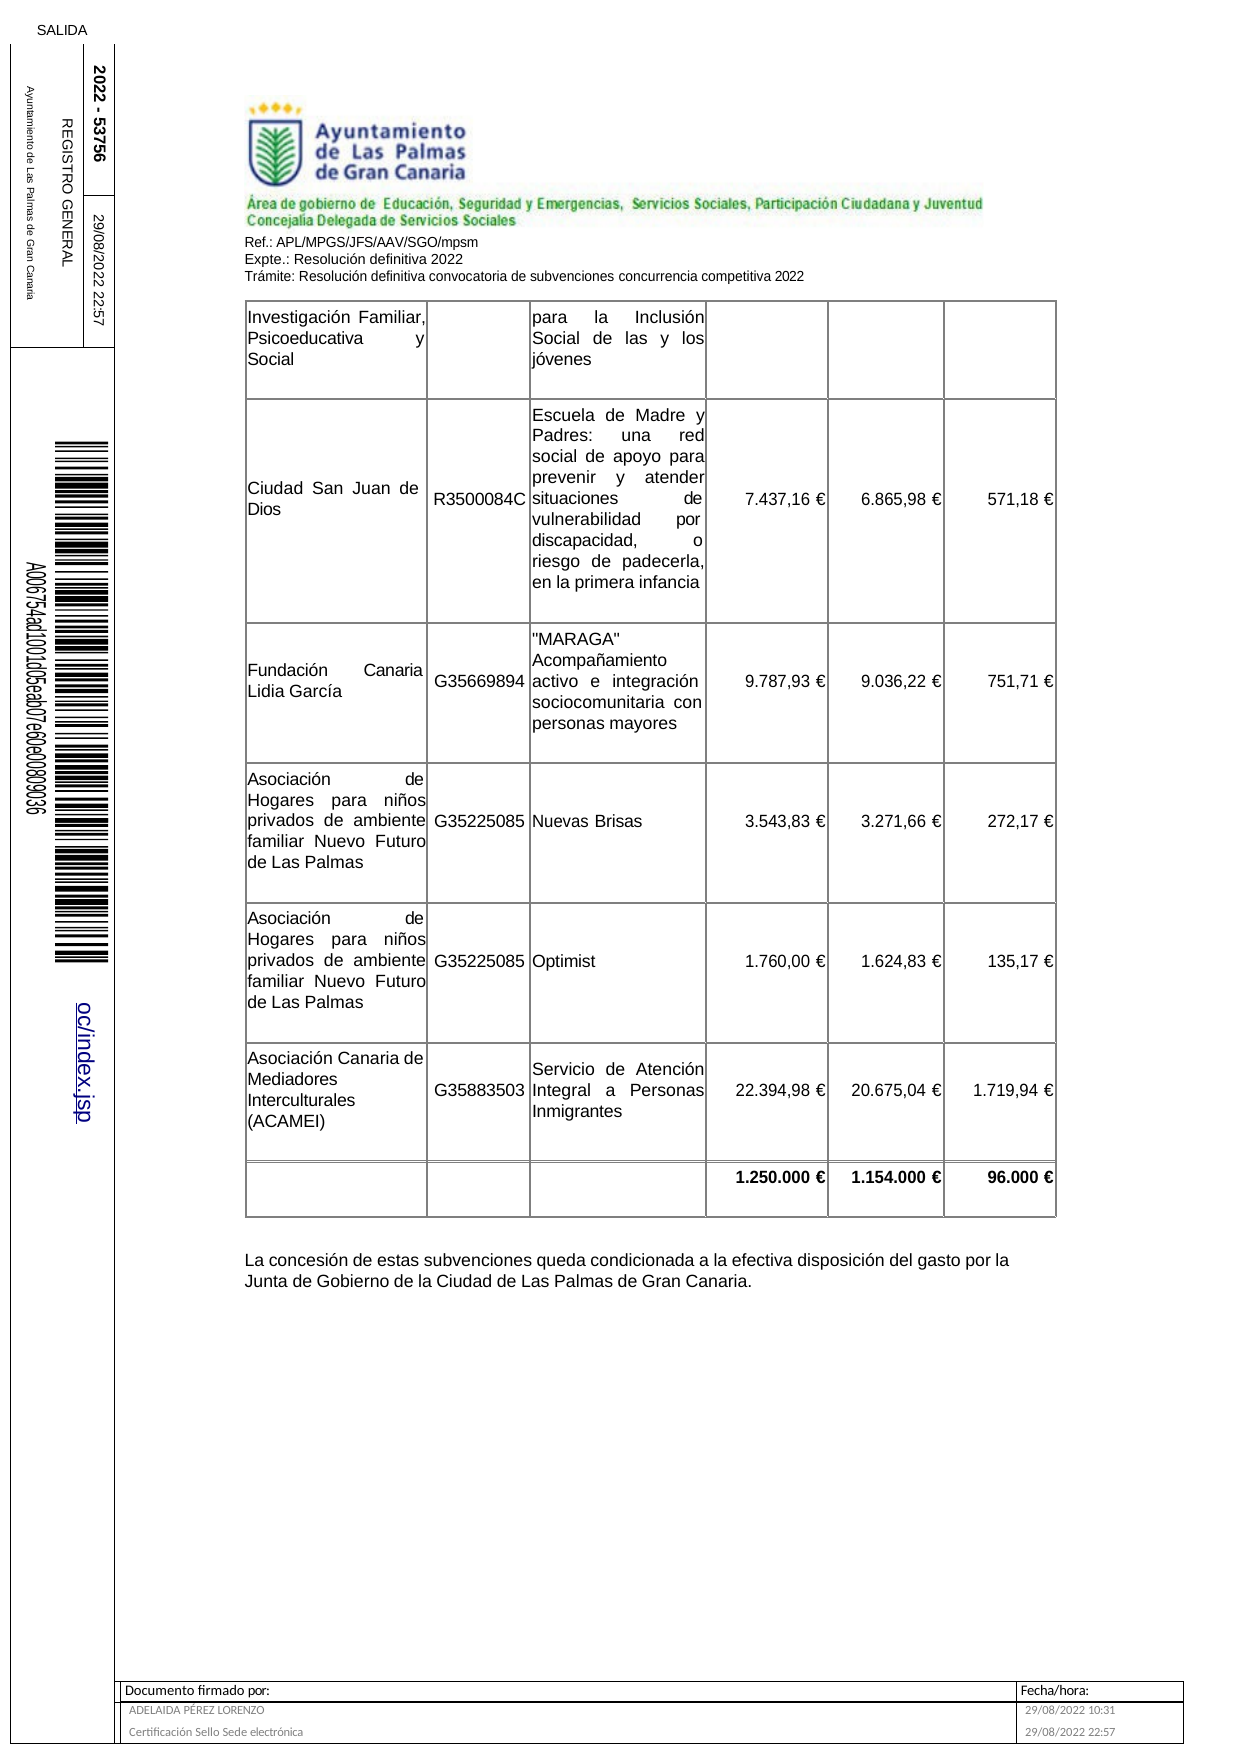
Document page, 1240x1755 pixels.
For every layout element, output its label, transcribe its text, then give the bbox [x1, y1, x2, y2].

table_cell 6.865,98 € [829, 400, 943, 622]
table_cell 3.543,83 € [707, 764, 827, 902]
table_cell Ciudad San Juan de Dios [247, 400, 426, 622]
table_header [428, 302, 529, 398]
text Trámite: Resolución definitiva convocatoria de subvenciones concurrencia competitiva 2022 [244, 268, 1092, 285]
table_cell G35883503 [428, 1044, 529, 1160]
table_header [945, 302, 1055, 398]
table_cell Asociación Canaria de Mediadores Interculturales (ACAMEI) [247, 1044, 426, 1160]
table_cell R3500084C [428, 400, 529, 622]
table_cell 1.719,94 € [945, 1044, 1055, 1160]
table_header [829, 302, 943, 398]
table_cell 7.437,16 € [707, 400, 827, 622]
table_cell 3.271,66 € [829, 764, 943, 902]
text Ayuntamiento de Las Palmas de Gran Canaria [25, 86, 37, 303]
text SALIDA [37, 22, 115, 38]
table_cell Asociación de Hogares para niños privados de ambiente familiar Nuevo Futuro de Las Palmas [247, 764, 426, 902]
text [88, 212, 109, 330]
table_cell G35225085 [428, 764, 529, 902]
table_cell Escuela de Madre y Padres: una red social de apoyo para prevenir y atender situaciones de vulnerabilidad por discapacidad, o riesgo de padecerla, en la primera infancia [531, 400, 705, 622]
table_cell 1.624,83 € [829, 904, 943, 1042]
text [91, 63, 112, 166]
text REGISTRO GENERAL [59, 119, 76, 271]
table_header Investigación Familiar, Psicoeducativa y Social [247, 302, 426, 398]
table_cell 20.675,04 € [829, 1044, 943, 1160]
text A006754ad1001d05eab07e60e00809036 [21, 562, 53, 836]
table_header [707, 302, 827, 398]
table_header para la Inclusión Social de las y los jóvenes [531, 302, 705, 398]
table_cell 9.036,22 € [829, 624, 943, 762]
table_cell 751,71 € [945, 624, 1055, 762]
table_cell 571,18 € [945, 400, 1055, 622]
table_cell G35225085 [428, 904, 529, 1042]
table_cell 96.000 € [945, 1163, 1055, 1216]
table_cell 1.154.000 € [829, 1163, 943, 1216]
text 2022 - 53756 [91, 66, 109, 166]
text COPIA AUTÉNTICA que puede ser comprobada mediante el Código Seguro de Verificación en http://sedeelectronica.laspalmasgc.es/valDoc/index.jsp [66, 1002, 99, 1446]
table_cell "MARAGA" Acompañamiento activo e integración sociocomunitaria con personas mayores [531, 624, 705, 762]
table_cell 1.250.000 € [707, 1163, 827, 1216]
table_cell 272,17 € [945, 764, 1055, 902]
table_cell 9.787,93 € [707, 624, 827, 762]
table_cell 135,17 € [945, 904, 1055, 1042]
text [244, 88, 521, 95]
table_cell 22.394,98 € [707, 1044, 827, 1160]
table_cell 1.760,00 € [707, 904, 827, 1042]
table_cell Servicio de Atención Integral a Personas Inmigrantes [531, 1044, 705, 1160]
text [18, 560, 55, 836]
table_cell [531, 1163, 705, 1216]
table_cell Asociación de Hogares para niños privados de ambiente familiar Nuevo Futuro de Las Palmas [247, 904, 426, 1042]
table_cell G35669894 [428, 624, 529, 762]
table_cell Nuevas Brisas [531, 764, 705, 902]
table_cell [428, 1163, 529, 1216]
text Ref.: APL/MPGS/JFS/AAV/SGO/mpsm Expte.: Resolución definitiva 2022 [244, 234, 521, 268]
text La concesión de estas subvenciones queda condicionada a la efectiva disposición del gasto por la Junta de Gobierno de la Ciudad de Las Palmas de Gran Canaria. [244, 1249, 1055, 1291]
table_cell [247, 1163, 426, 1216]
table_cell Optimist [531, 904, 705, 1042]
table_cell Fundación Canaria Lidia García [247, 624, 426, 762]
text 29/08/2022 22:57 [91, 214, 107, 330]
